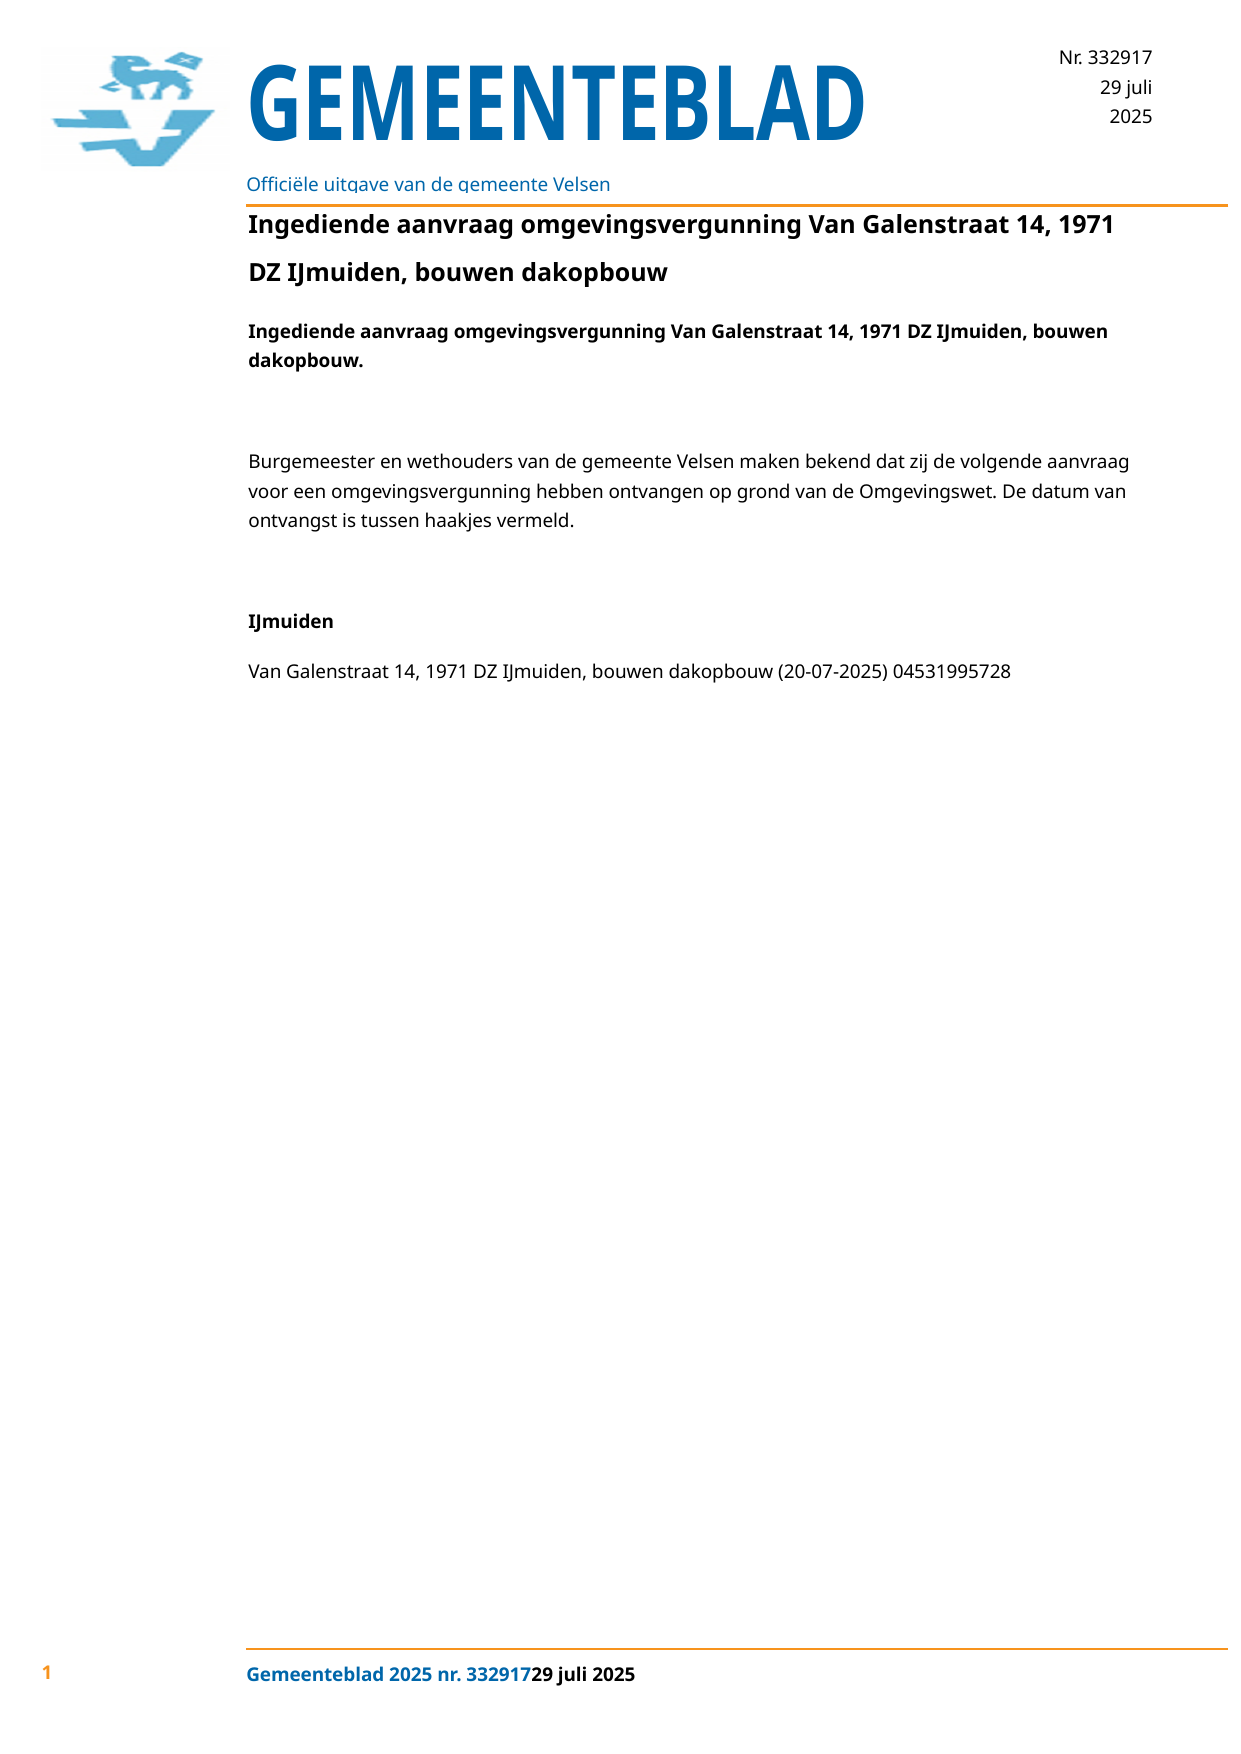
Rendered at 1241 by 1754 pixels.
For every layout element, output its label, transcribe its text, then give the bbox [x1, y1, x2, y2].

text IJmuiden [248, 608, 1152, 634]
text Ingediende aanvraag omgevingsvergunning Van Galenstraat 14, 1971 DZ IJmuiden, bouwen dakopbouw [248, 207, 1152, 288]
text Van Galenstraat 14, 1971 DZ IJmuiden, bouwen dakopbouw (20-07-2025) 04531995728 [248, 659, 1152, 684]
text Burgemeester en wethouders van de gemeente Velsen maken bekend dat zij de volgende aanvraag voor een omgevingsvergunning hebben ontvangen op grond van de Omgevingswet. De datum van ontvangst is tussen haakjes vermeld. [248, 448, 1152, 533]
picture [41, 47, 231, 172]
text Ingediende aanvraag omgevingsvergunning Van Galenstraat 14, 1971 DZ IJmuiden, bouwen dakopbouw. [248, 318, 1152, 373]
